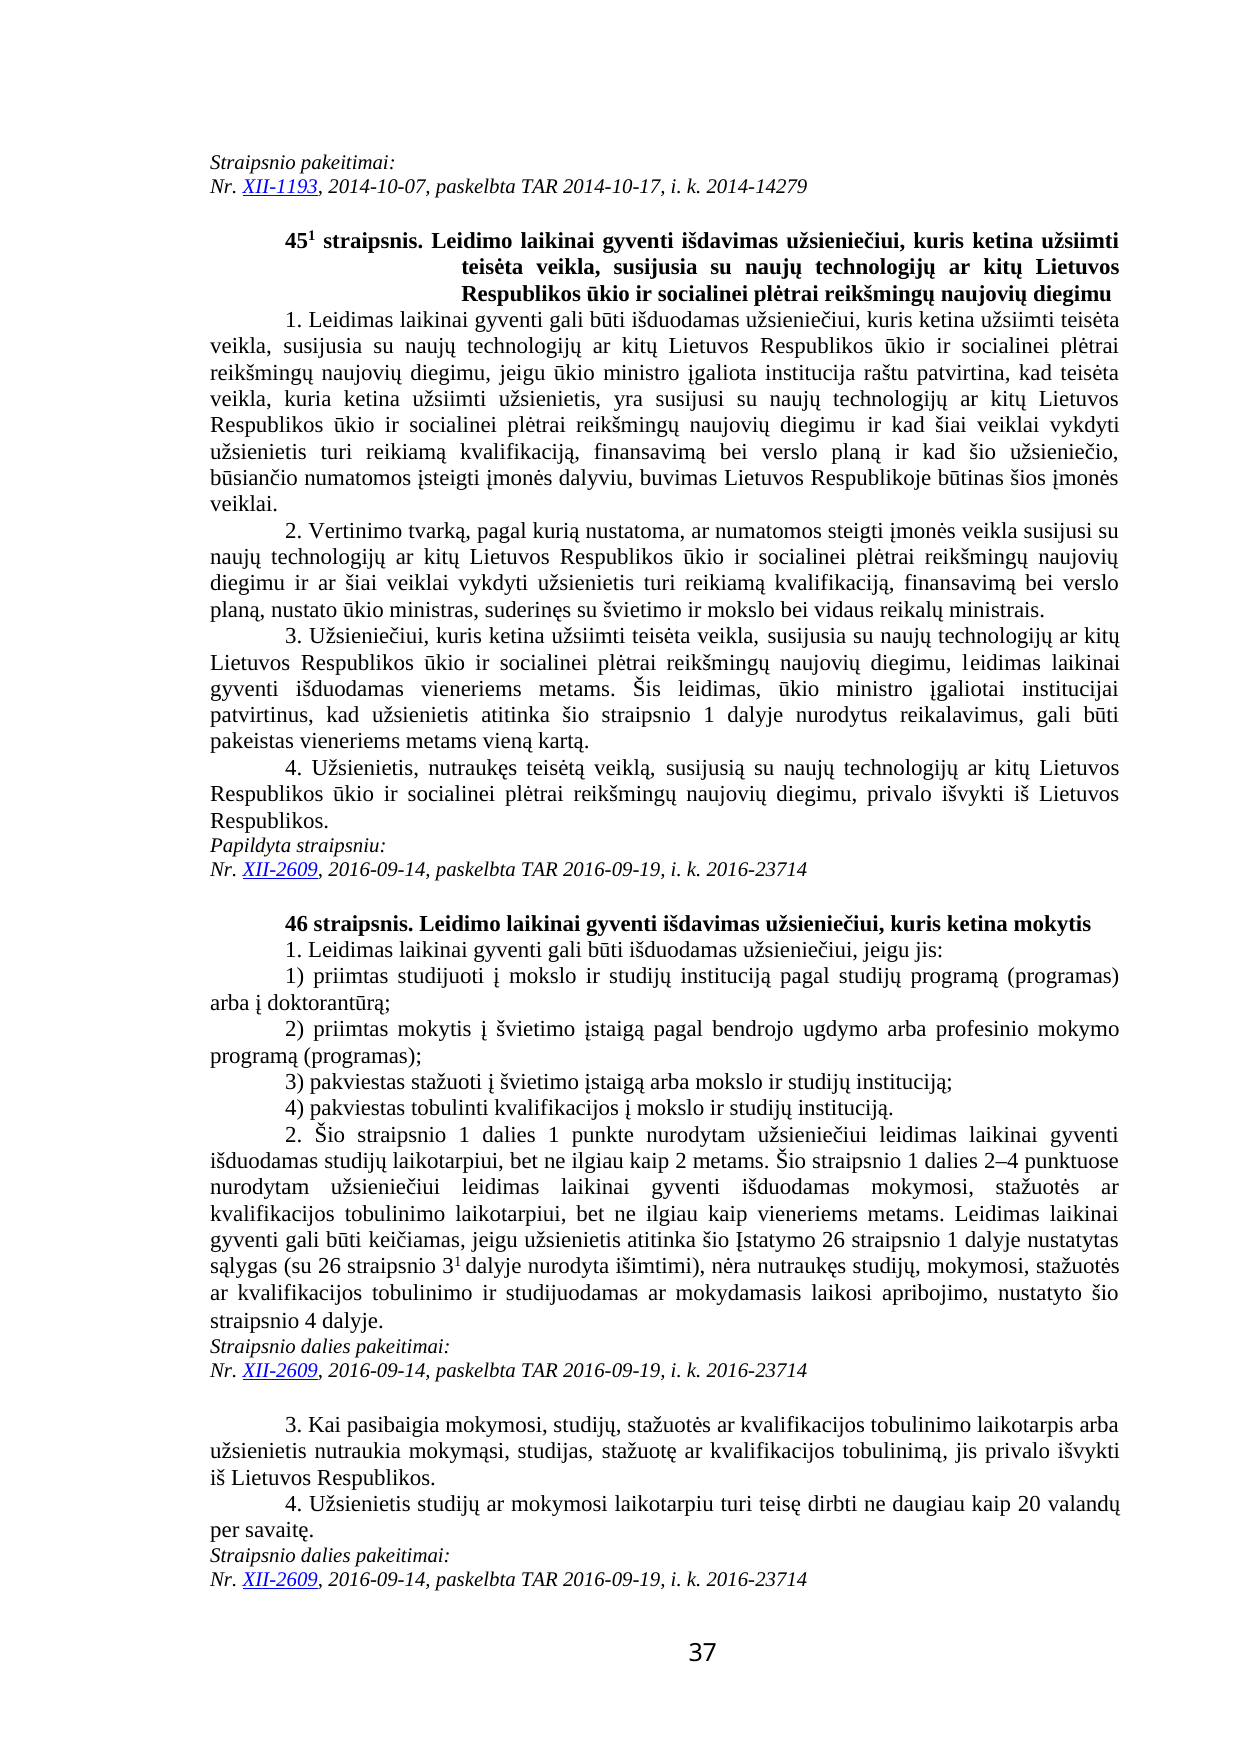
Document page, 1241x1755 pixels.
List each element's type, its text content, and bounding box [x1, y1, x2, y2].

text Straipsnio dalies pakeitimai: [210, 1334, 1120, 1358]
text 451 straipsnis. Leidimo laikinai gyventi išdavimas užsieniečiui, kuris ketina užsiimti teisėta veikla, susijusia su naujų technologijų ar kitų Lietuvos Respublikos ūkio ir socialinei plėtrai reikšmingų naujovių diegimu [285, 227, 1120, 306]
text 3) pakviestas stažuoti į švietimo įstaigą arba mokslo ir studijų instituciją; [210, 1068, 1120, 1094]
text Nr. XII-2609, 2016-09-14, paskelbta TAR 2016-09-19, i. k. 2016-23714 [210, 1358, 1120, 1382]
text 1. Leidimas laikinai gyventi gali būti išduodamas užsieniečiui, kuris ketina užsiimti teisėta veikla, susijusia su naujų technologijų ar kitų Lietuvos Respublikos ūkio ir socialinei plėtrai reikšmingų naujovių diegimu, jeigu ūkio ministro įgaliota institucija raštu patvirtina, kad teisėta veikla, kuria ketina užsiimti užsienietis, yra susijusi su naujų technologijų ar kitų Lietuvos Respublikos ūkio ir socialinei plėtrai reikšmingų naujovių diegimu ir kad šiai veiklai vykdyti užsienietis turi reikiamą kvalifikaciją, finansavimą bei verslo planą ir kad šio užsieniečio, būsiančio numatomos įsteigti įmonės dalyviu, buvimas Lietuvos Respublikoje būtinas šios įmonės veiklai. [210, 306, 1120, 517]
text 2. Šio straipsnio 1 dalies 1 punkte nurodytam užsieniečiui leidimas laikinai gyventi išduodamas studijų laikotarpiui, bet ne ilgiau kaip 2 metams. Šio straipsnio 1 dalies 2–4 punktuose nurodytam užsieniečiui leidimas laikinai gyventi išduodamas mokymosi, stažuotės ar kvalifikacijos tobulinimo laikotarpiui, bet ne ilgiau kaip vieneriems metams. Leidimas laikinai gyventi gali būti keičiamas, jeigu užsienietis atitinka šio Įstatymo 26 straipsnio 1 dalyje nustatytas sąlygas (su 26 straipsnio 31 dalyje nurodyta išimtimi), nėra nutraukęs studijų, mokymosi, stažuotės ar kvalifikacijos tobulinimo ir studijuodamas ar mokydamasis laikosi apribojimo, nustatyto šio straipsnio 4 dalyje. [210, 1121, 1120, 1334]
text 2. Vertinimo tvarką, pagal kurią nustatoma, ar numatomos steigti įmonės veikla susijusi su naujų technologijų ar kitų Lietuvos Respublikos ūkio ir socialinei plėtrai reikšmingų naujovių diegimu ir ar šiai veiklai vykdyti užsienietis turi reikiamą kvalifikaciją, finansavimą bei verslo planą, nustato ūkio ministras, suderinęs su švietimo ir mokslo bei vidaus reikalų ministrais. [210, 517, 1120, 622]
text 4) pakviestas tobulinti kvalifikacijos į mokslo ir studijų instituciją. [210, 1094, 1120, 1121]
text Straipsnio dalies pakeitimai: [210, 1543, 1120, 1567]
text Nr. XII-1193, 2014-10-07, paskelbta TAR 2014-10-17, i. k. 2014-14279 [210, 174, 1120, 198]
text Nr. XII-2609, 2016-09-14, paskelbta TAR 2016-09-19, i. k. 2016-23714 [210, 1567, 1120, 1591]
text 3. Užsieniečiui, kuris ketina užsiimti teisėta veikla, susijusia su naujų technologijų ar kitų Lietuvos Respublikos ūkio ir socialinei plėtrai reikšmingų naujovių diegimu, leidimas laikinai gyventi išduodamas vieneriems metams. Šis leidimas, ūkio ministro įgaliotai institucijai patvirtinus, kad užsienietis atitinka šio straipsnio 1 dalyje nurodytus reikalavimus, gali būti pakeistas vieneriems metams vieną kartą. [210, 622, 1120, 754]
text 1. Leidimas laikinai gyventi gali būti išduodamas užsieniečiui, jeigu jis: [210, 936, 1120, 963]
text Nr. XII-2609, 2016-09-14, paskelbta TAR 2016-09-19, i. k. 2016-23714 [210, 857, 1120, 881]
text 46 straipsnis. Leidimo laikinai gyventi išdavimas užsieniečiui, kuris ketina mokytis [285, 910, 1120, 936]
text 1) priimtas studijuoti į mokslo ir studijų instituciją pagal studijų programą (programas) arba į doktorantūrą; [210, 963, 1120, 1015]
text 4. Užsienietis, nutraukęs teisėtą veiklą, susijusią su naujų technologijų ar kitų Lietuvos Respublikos ūkio ir socialinei plėtrai reikšmingų naujovių diegimu, privalo išvykti iš Lietuvos Respublikos. [210, 754, 1120, 833]
text 2) priimtas mokytis į švietimo įstaigą pagal bendrojo ugdymo arba profesinio mokymo programą (programas); [210, 1015, 1120, 1068]
text 3. Kai pasibaigia mokymosi, studijų, stažuotės ar kvalifikacijos tobulinimo laikotarpis arba užsienietis nutraukia mokymąsi, studijas, stažuotę ar kvalifikacijos tobulinimą, jis privalo išvykti iš Lietuvos Respublikos. [210, 1411, 1120, 1490]
text 4. Užsienietis studijų ar mokymosi laikotarpiu turi teisę dirbti ne daugiau kaip 20 valandų per savaitę. [210, 1490, 1120, 1543]
text Papildyta straipsniu: [210, 833, 1120, 857]
text Straipsnio pakeitimai: [210, 150, 1120, 174]
